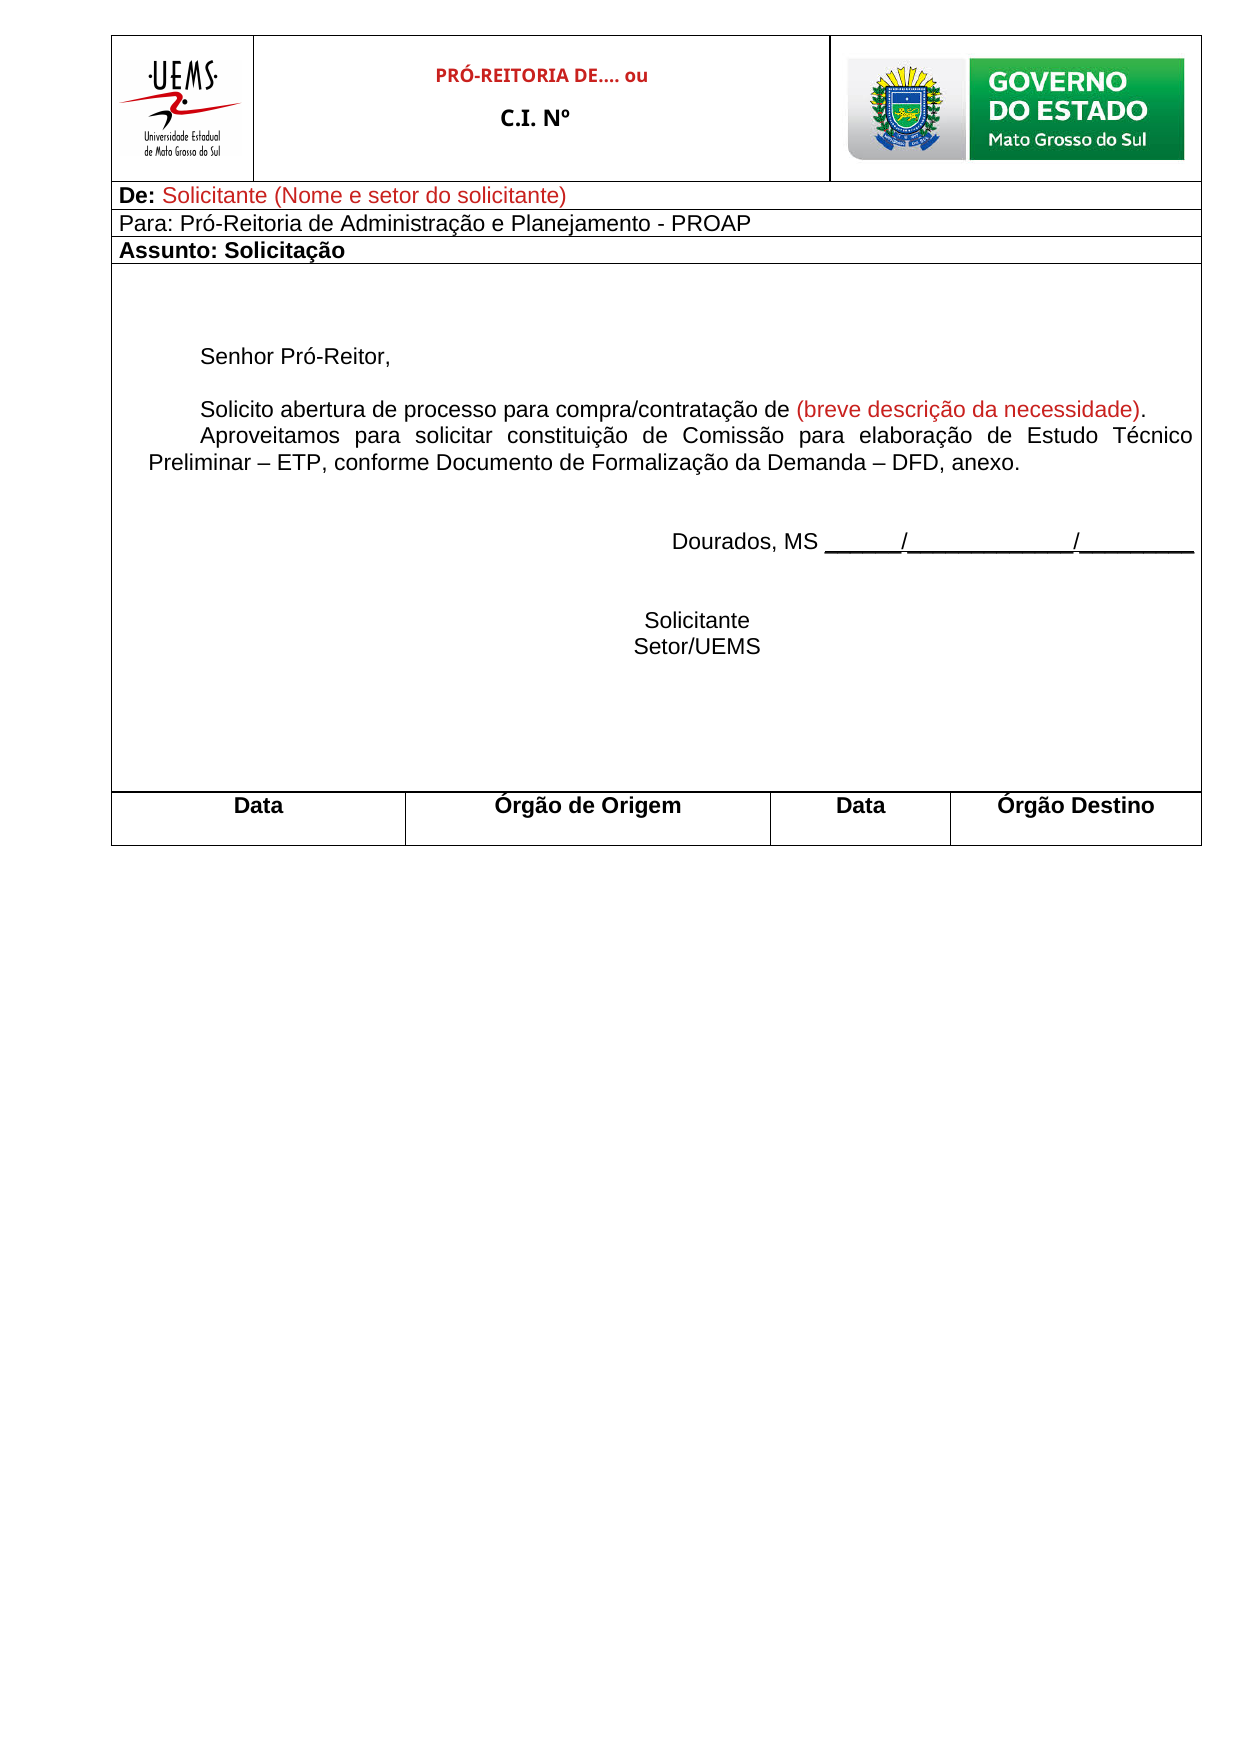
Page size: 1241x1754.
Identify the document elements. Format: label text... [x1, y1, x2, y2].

table_cell De: Solicitante (Nome e setor do solicitante) [112, 182, 1201, 208]
table_cell Senhor Pró-Reitor, Solicito abertura de processo para compra/contratação de (breve descrição da necessidade). Aproveitamos para solicitar constituição de Comissão para elaboração de Estudo Técnico Preliminar – ETP, conforme Documento de Formalização da Demanda – DFD, anexo. Dourados, MS ______/_____________/_________ Solicitante Setor/UEMS [112, 264, 1201, 791]
table_cell Órgão de Origem [406, 793, 770, 845]
table_cell Data [771, 793, 950, 845]
table_header [831, 36, 1201, 181]
table_cell Data [112, 793, 405, 845]
picture [842, 53, 1189, 164]
table_header PRÓ-REITORIA DE…. ou C.I. Nº [254, 36, 829, 181]
table_cell Assunto: Solicitação [112, 237, 1201, 263]
table_cell Para: Pró-Reitoria de Administração e Planejamento - PROAP [112, 210, 1201, 236]
picture [118, 60, 242, 156]
table_cell Órgão Destino [951, 793, 1201, 845]
table_header [112, 36, 253, 181]
